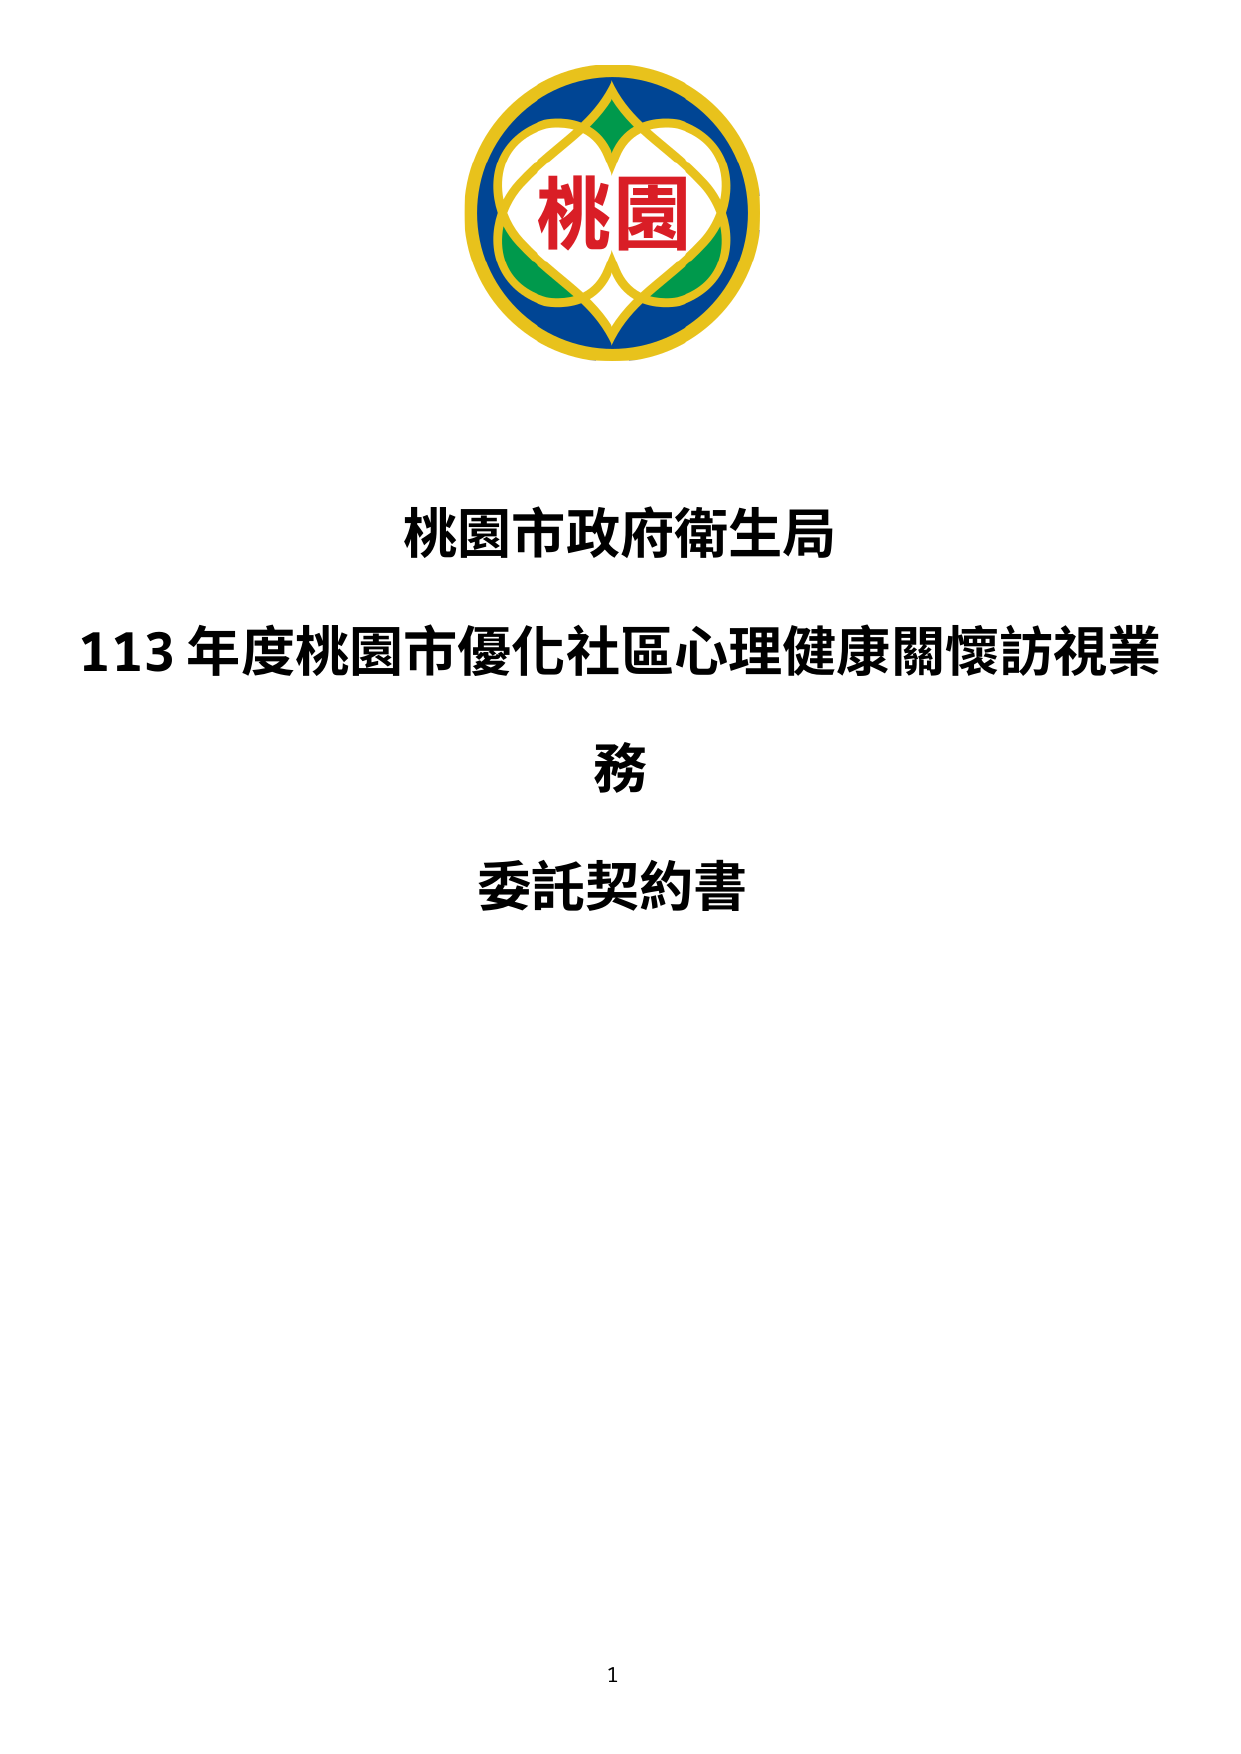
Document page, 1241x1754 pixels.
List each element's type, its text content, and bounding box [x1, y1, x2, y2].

text 委託契約書 [59, 844, 1165, 922]
text 桃園市政府衛生局 [78, 491, 1162, 569]
text 113年度桃園市優化社區心理健康關懷訪視業務 [78, 608, 1162, 804]
